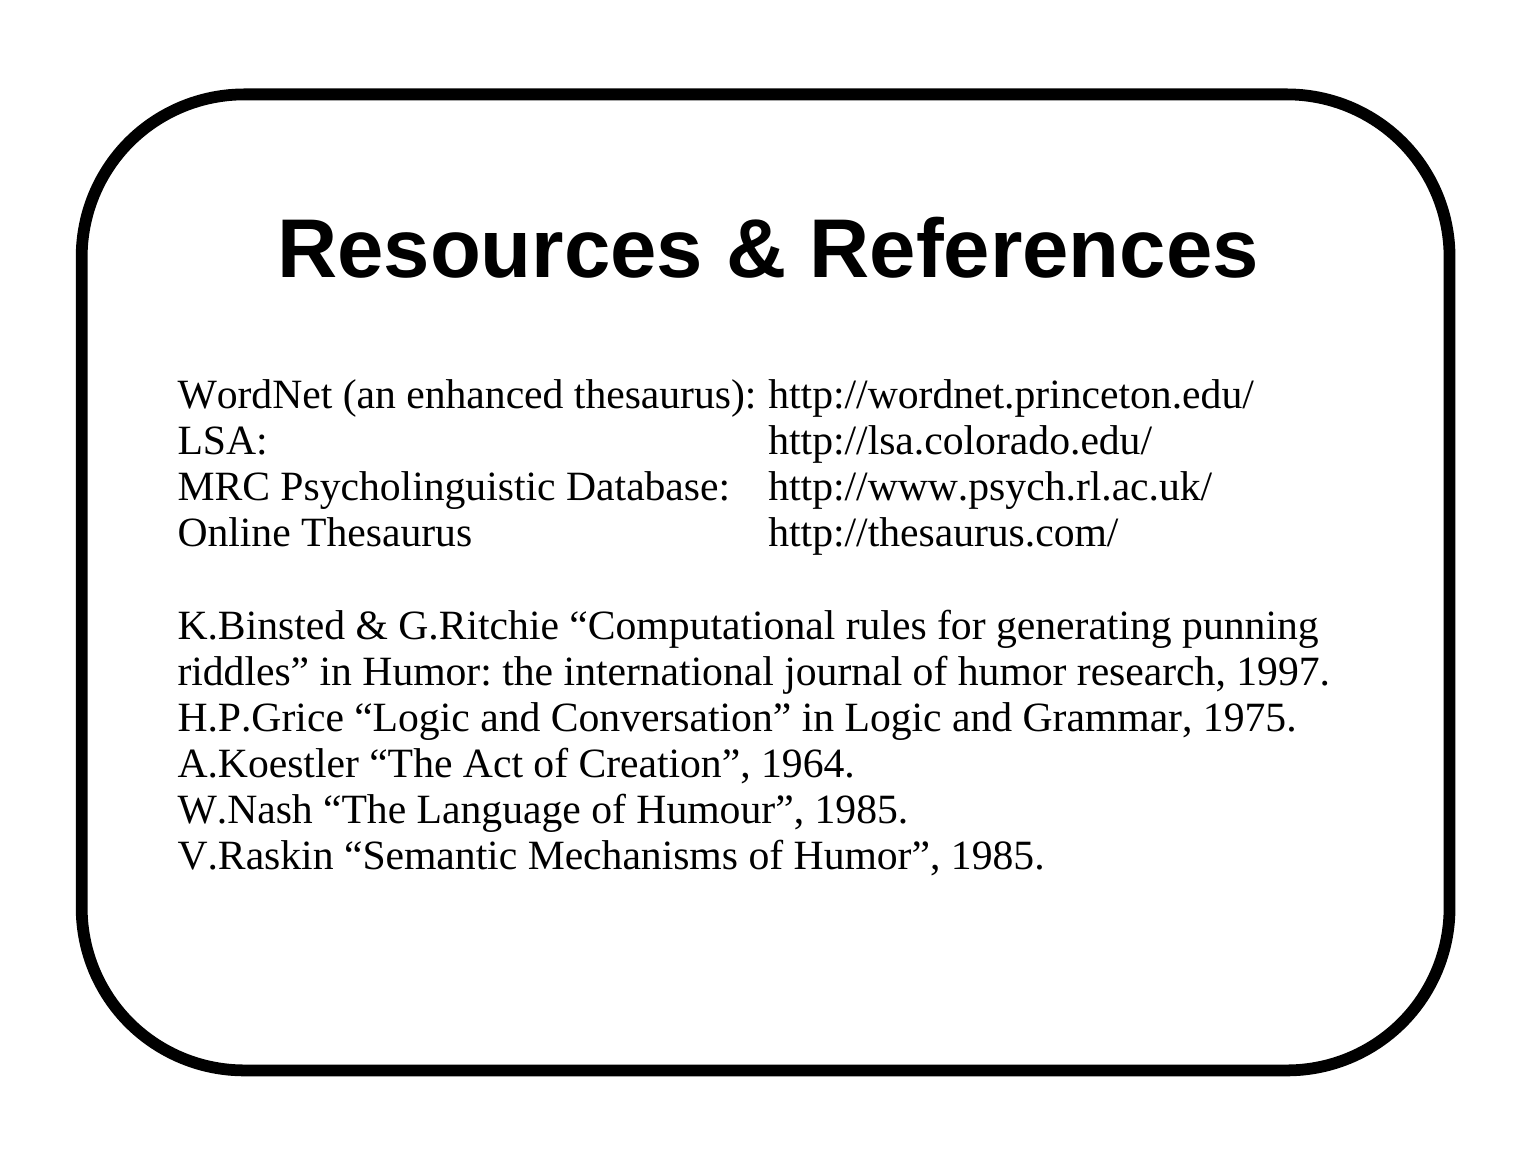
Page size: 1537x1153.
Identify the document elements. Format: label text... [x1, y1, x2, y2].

text LSA: http://lsa.colorado.edu/ [177, 417, 1359, 463]
text V.Raskin “Semantic Mechanisms of Humor”, 1985. [177, 833, 1359, 879]
text Online Thesaurus http://thesaurus.com/ [177, 509, 1359, 556]
text MRC Psycholinguistic Database: http://www.psych.rl.ac.uk/ [177, 463, 1359, 509]
text A.Koestler “The Act of Creation”, 1964. [177, 740, 1359, 786]
text K.Binsted & G.Ritchie “Computational rules for generating punning riddles” in Humor: the international journal of humor research, 1997. [177, 602, 1359, 694]
text H.P.Grice “Logic and Conversation” in Logic and Grammar, 1975. [177, 694, 1359, 740]
text WordNet (an enhanced thesaurus): http://wordnet.princeton.edu/ [177, 371, 1359, 417]
text W.Nash “The Language of Humour”, 1985. [177, 786, 1359, 833]
subtitle Resources & References [177, 202, 1359, 295]
